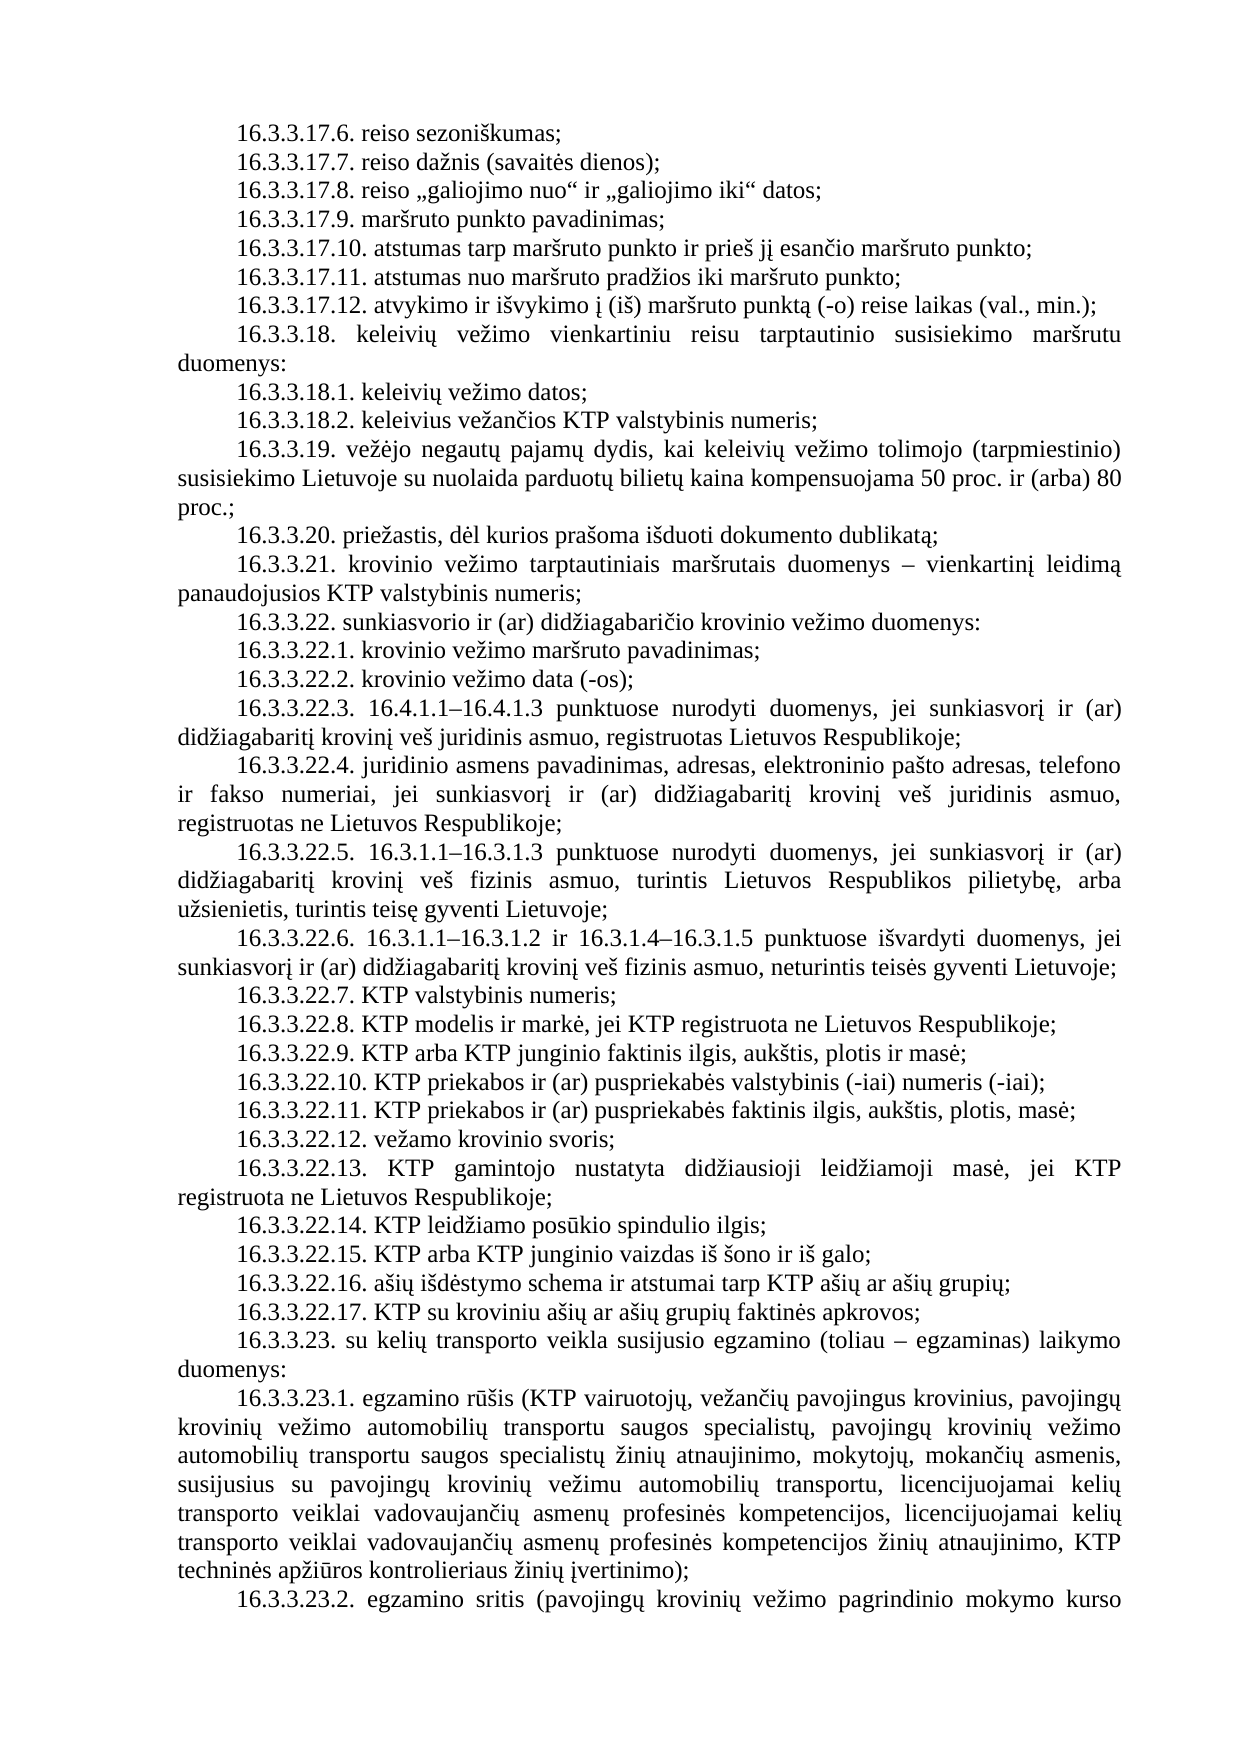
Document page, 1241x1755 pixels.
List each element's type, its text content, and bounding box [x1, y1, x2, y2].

text 16.3.3.22.10. KTP priekabos ir (ar) puspriekabės valstybinis (-iai) numeris (-iai); [177, 1067, 1122, 1096]
text 16.3.3.21. krovinio vežimo tarptautiniais maršrutais duomenys – vienkartinį leidimą panaudojusios KTP valstybinis numeris; [177, 549, 1122, 607]
text 16.3.3.22.2. krovinio vežimo data (-os); [177, 664, 1122, 693]
text 16.3.3.17.9. maršruto punkto pavadinimas; [177, 204, 1122, 233]
text 16.3.3.22.11. KTP priekabos ir (ar) puspriekabės faktinis ilgis, aukštis, plotis, masė; [177, 1096, 1122, 1124]
text 16.3.3.22.16. ašių išdėstymo schema ir atstumai tarp KTP ašių ar ašių grupių; [177, 1268, 1122, 1297]
text 16.3.3.19. vežėjo negautų pajamų dydis, kai keleivių vežimo tolimojo (tarpmiestinio) susisiekimo Lietuvoje su nuolaida parduotų bilietų kaina kompensuojama 50 proc. ir (arba) 80 proc.; [177, 434, 1122, 521]
text 16.3.3.22.8. KTP modelis ir markė, jei KTP registruota ne Lietuvos Respublikoje; [177, 1009, 1122, 1038]
text 16.3.3.17.10. atstumas tarp maršruto punkto ir prieš jį esančio maršruto punkto; [177, 233, 1122, 262]
text 16.3.3.20. priežastis, dėl kurios prašoma išduoti dokumento dublikatą; [177, 521, 1122, 549]
text 16.3.3.23.1. egzamino rūšis (KTP vairuotojų, vežančių pavojingus krovinius, pavojingų krovinių vežimo automobilių transportu saugos specialistų, pavojingų krovinių vežimo automobilių transportu saugos specialistų žinių atnaujinimo, mokytojų, mokančių asmenis, susijusius su pavojingų krovinių vežimu automobilių transportu, licencijuojamai kelių transporto veiklai vadovaujančių asmenų profesinės kompetencijos, licencijuojamai kelių transporto veiklai vadovaujančių asmenų profesinės kompetencijos žinių atnaujinimo, KTP techninės apžiūros kontrolieriaus žinių įvertinimo); [177, 1383, 1122, 1584]
text 16.3.3.22.9. KTP arba KTP junginio faktinis ilgis, aukštis, plotis ir masė; [177, 1038, 1122, 1067]
text 16.3.3.17.6. reiso sezoniškumas; [177, 118, 1122, 147]
text 16.3.3.18. keleivių vežimo vienkartiniu reisu tarptautinio susisiekimo maršrutu duomenys: [177, 319, 1122, 377]
text 16.3.3.17.11. atstumas nuo maršruto pradžios iki maršruto punkto; [177, 262, 1122, 291]
text 16.3.3.23.2. egzamino sritis (pavojingų krovinių vežimo pagrindinio mokymo kurso [177, 1584, 1122, 1613]
text 16.3.3.22.1. krovinio vežimo maršruto pavadinimas; [177, 636, 1122, 664]
text 16.3.3.17.12. atvykimo ir išvykimo į (iš) maršruto punktą (-o) reise laikas (val., min.); [177, 291, 1122, 319]
text 16.3.3.22.4. juridinio asmens pavadinimas, adresas, elektroninio pašto adresas, telefono ir fakso numeriai, jei sunkiasvorį ir (ar) didžiagabaritį krovinį veš juridinis asmuo, registruotas ne Lietuvos Respublikoje; [177, 751, 1122, 837]
text 16.3.3.17.8. reiso „galiojimo nuo“ ir „galiojimo iki“ datos; [177, 176, 1122, 204]
text 16.3.3.22. sunkiasvorio ir (ar) didžiagabaričio krovinio vežimo duomenys: [177, 607, 1122, 636]
text 16.3.3.23. su kelių transporto veikla susijusio egzamino (toliau – egzaminas) laikymo duomenys: [177, 1326, 1122, 1383]
text 16.3.3.22.7. KTP valstybinis numeris; [177, 981, 1122, 1009]
text 16.3.3.22.5. 16.3.1.1–16.3.1.3 punktuose nurodyti duomenys, jei sunkiasvorį ir (ar) didžiagabaritį krovinį veš fizinis asmuo, turintis Lietuvos Respublikos pilietybę, arba užsienietis, turintis teisę gyventi Lietuvoje; [177, 837, 1122, 923]
text 16.3.3.22.17. KTP su kroviniu ašių ar ašių grupių faktinės apkrovos; [177, 1297, 1122, 1326]
text 16.3.3.22.6. 16.3.1.1–16.3.1.2 ir 16.3.1.4–16.3.1.5 punktuose išvardyti duomenys, jei sunkiasvorį ir (ar) didžiagabaritį krovinį veš fizinis asmuo, neturintis teisės gyventi Lietuvoje; [177, 923, 1122, 981]
text 16.3.3.18.2. keleivius vežančios KTP valstybinis numeris; [177, 406, 1122, 434]
text 16.3.3.22.15. KTP arba KTP junginio vaizdas iš šono ir iš galo; [177, 1239, 1122, 1268]
text 16.3.3.22.12. vežamo krovinio svoris; [177, 1124, 1122, 1153]
text 16.3.3.18.1. keleivių vežimo datos; [177, 377, 1122, 406]
text 16.3.3.22.3. 16.4.1.1–16.4.1.3 punktuose nurodyti duomenys, jei sunkiasvorį ir (ar) didžiagabaritį krovinį veš juridinis asmuo, registruotas Lietuvos Respublikoje; [177, 693, 1122, 751]
text 16.3.3.17.7. reiso dažnis (savaitės dienos); [177, 147, 1122, 176]
text 16.3.3.22.14. KTP leidžiamo posūkio spindulio ilgis; [177, 1211, 1122, 1239]
text 16.3.3.22.13. KTP gamintojo nustatyta didžiausioji leidžiamoji masė, jei KTP registruota ne Lietuvos Respublikoje; [177, 1153, 1122, 1211]
